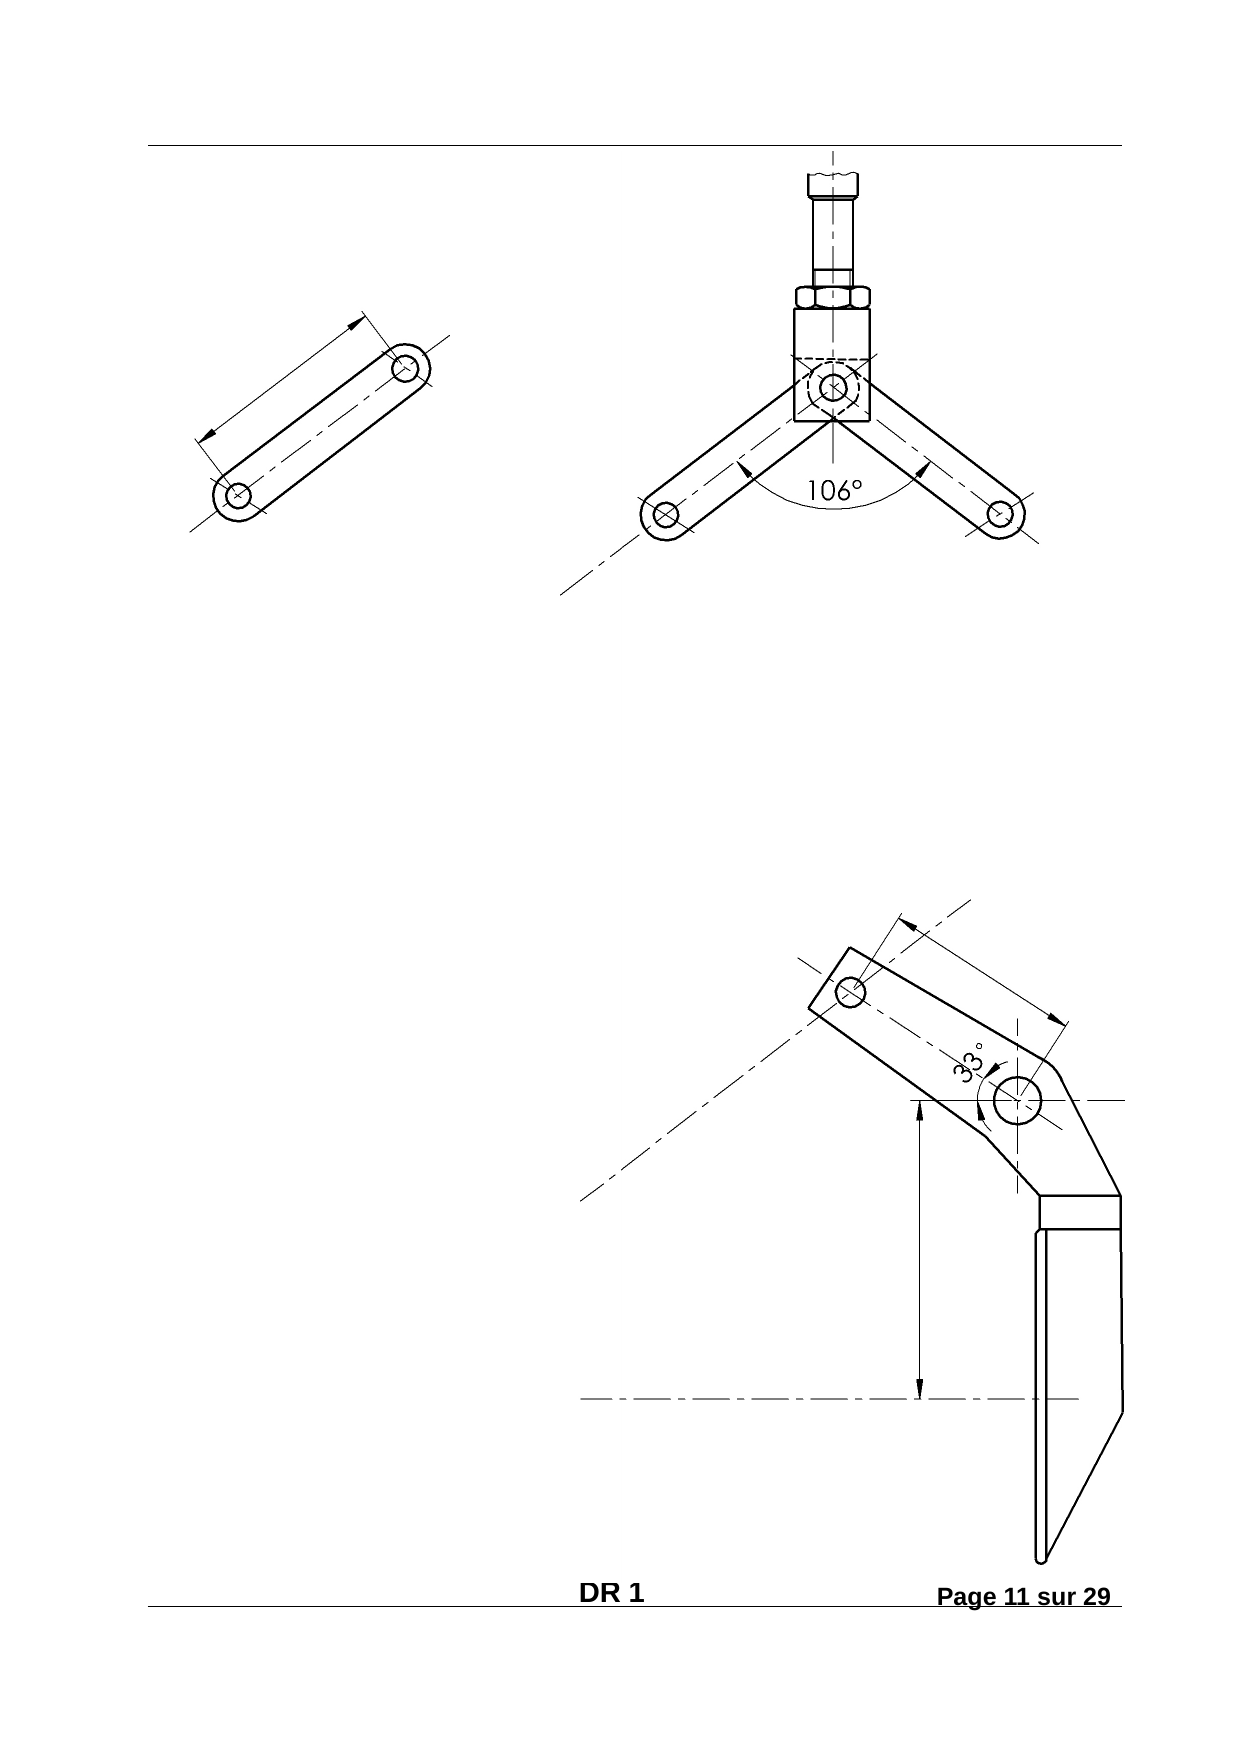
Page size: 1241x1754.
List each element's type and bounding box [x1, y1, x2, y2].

picture [2, 151, 1240, 1583]
